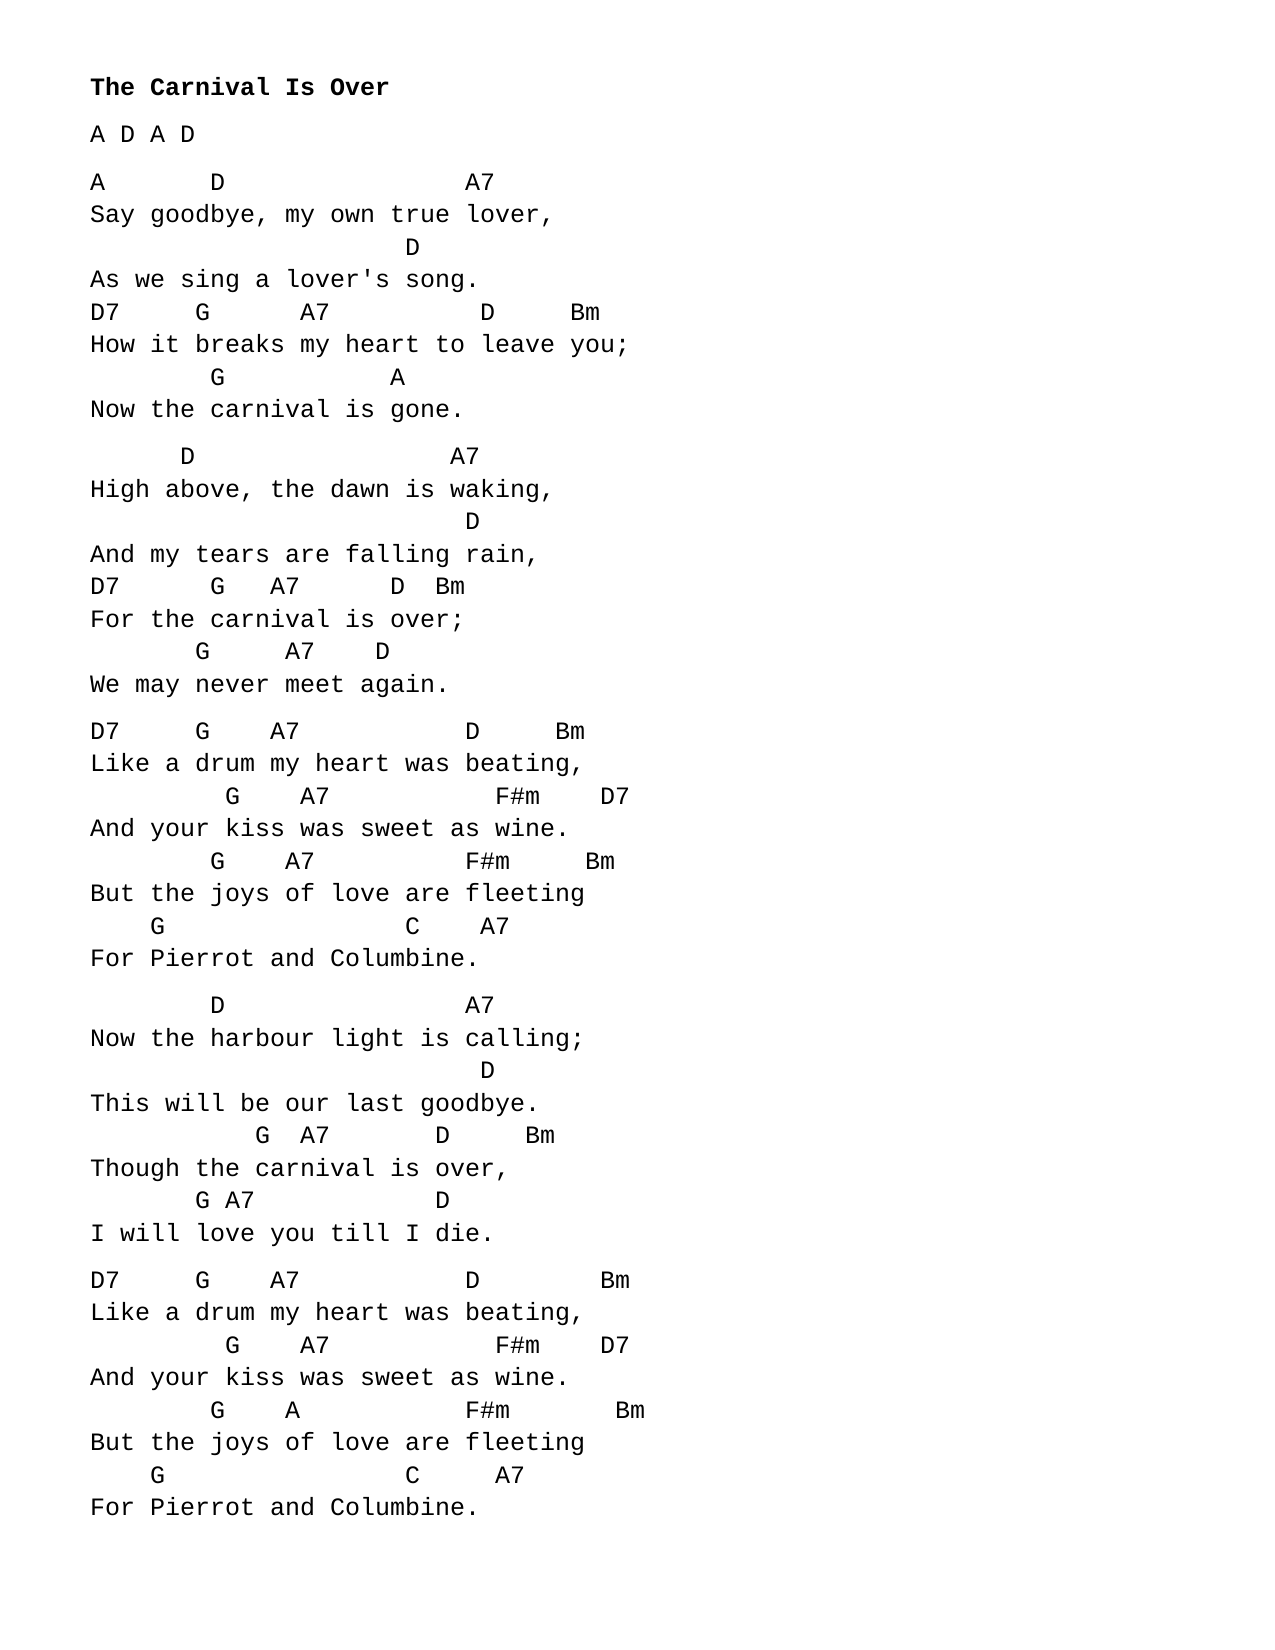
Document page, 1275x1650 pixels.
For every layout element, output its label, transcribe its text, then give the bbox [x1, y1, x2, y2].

text D A7 Now the harbour light is calling; D This will be our last goodbye. G A7 D Bm Though the carnival is over, G A7 D I will love you till I die. [90, 993, 1185, 1249]
text A D A7 Say goodbye, my own true lover, D As we sing a lover's song. D7 G A7 D Bm How it breaks my heart to leave you; G A Now the carnival is gone. [90, 169, 1185, 425]
text D7 G A7 D Bm Like a drum my heart was beating, G A7 F#m D7 And your kiss was sweet as wine. G A F#m Bm But the joys of love are fleeting G C A7 For Pierrot and Columbine. [90, 1267, 1185, 1523]
text A D A D [90, 122, 1185, 150]
text D A7 High above, the dawn is waking, D And my tears are falling rain, D7 G A7 D Bm For the carnival is over; G A7 D We may never meet again. [90, 444, 1185, 699]
text The Carnival Is Over [90, 75, 1185, 103]
text D7 G A7 D Bm Like a drum my heart was beating, G A7 F#m D7 And your kiss was sweet as wine. G A7 F#m Bm But the joys of love are fleeting G C A7 For Pierrot and Columbine. [90, 718, 1185, 974]
